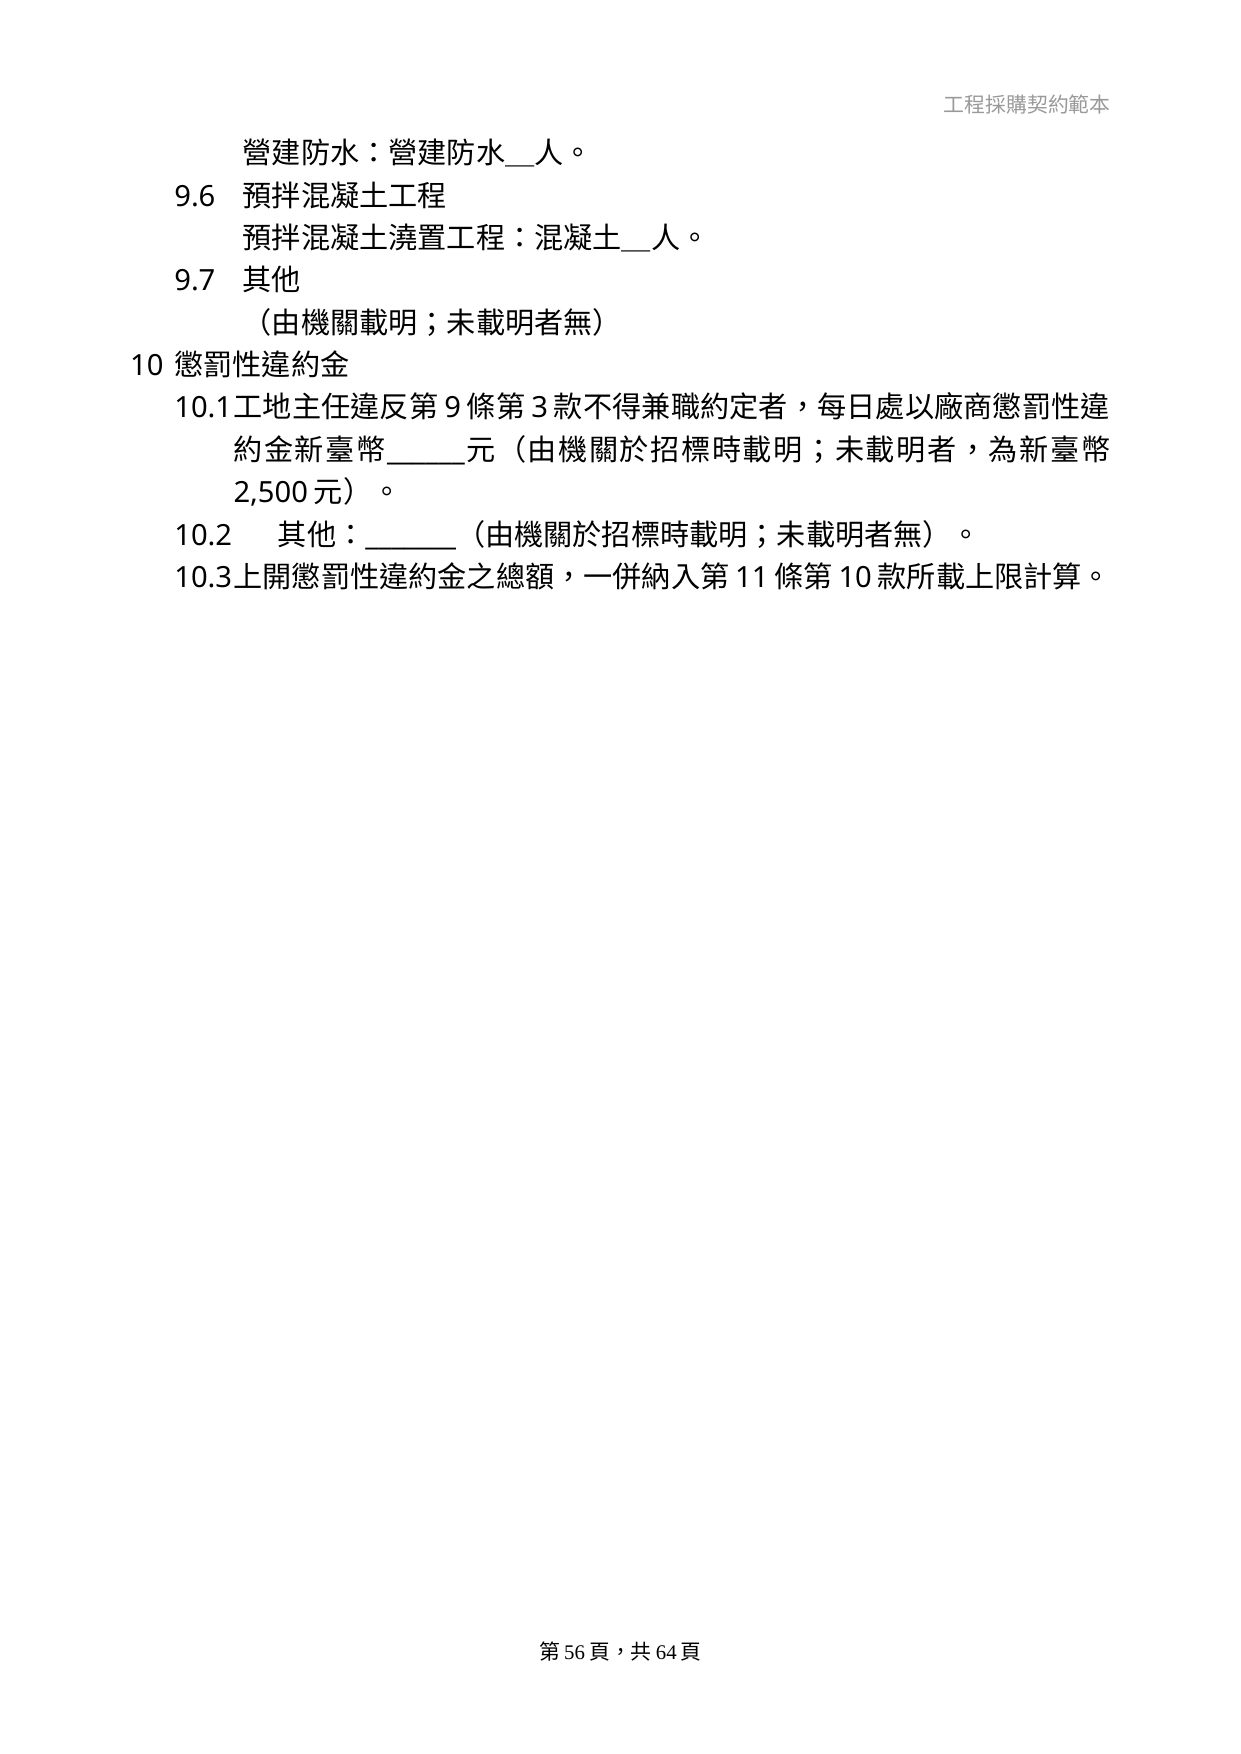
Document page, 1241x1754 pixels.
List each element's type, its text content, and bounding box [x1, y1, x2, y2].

list 上開懲罰性違約金之總額，一併納入第11條第10款所載上限計算。 [174, 553, 1110, 596]
list 其他 [174, 257, 1110, 299]
list 工地主任違反第9條第3款不得兼職約定者，每日處以廠商懲罰性違約金新臺幣______元（由機關於招標時載明；未載明者，為新臺幣2,500元）。 [174, 384, 1110, 511]
text 營建防水：營建防水＿人。 [242, 130, 1110, 172]
text 預拌混凝土澆置工程：混凝土＿人。 [242, 214, 1110, 257]
text （由機關載明；未載明者無） [242, 299, 1110, 342]
list 其他：_______（由機關於招標時載明；未載明者無）。 [174, 511, 1110, 553]
list 懲罰性違約金 [130, 342, 1110, 384]
list 預拌混凝土工程 [174, 172, 1110, 214]
